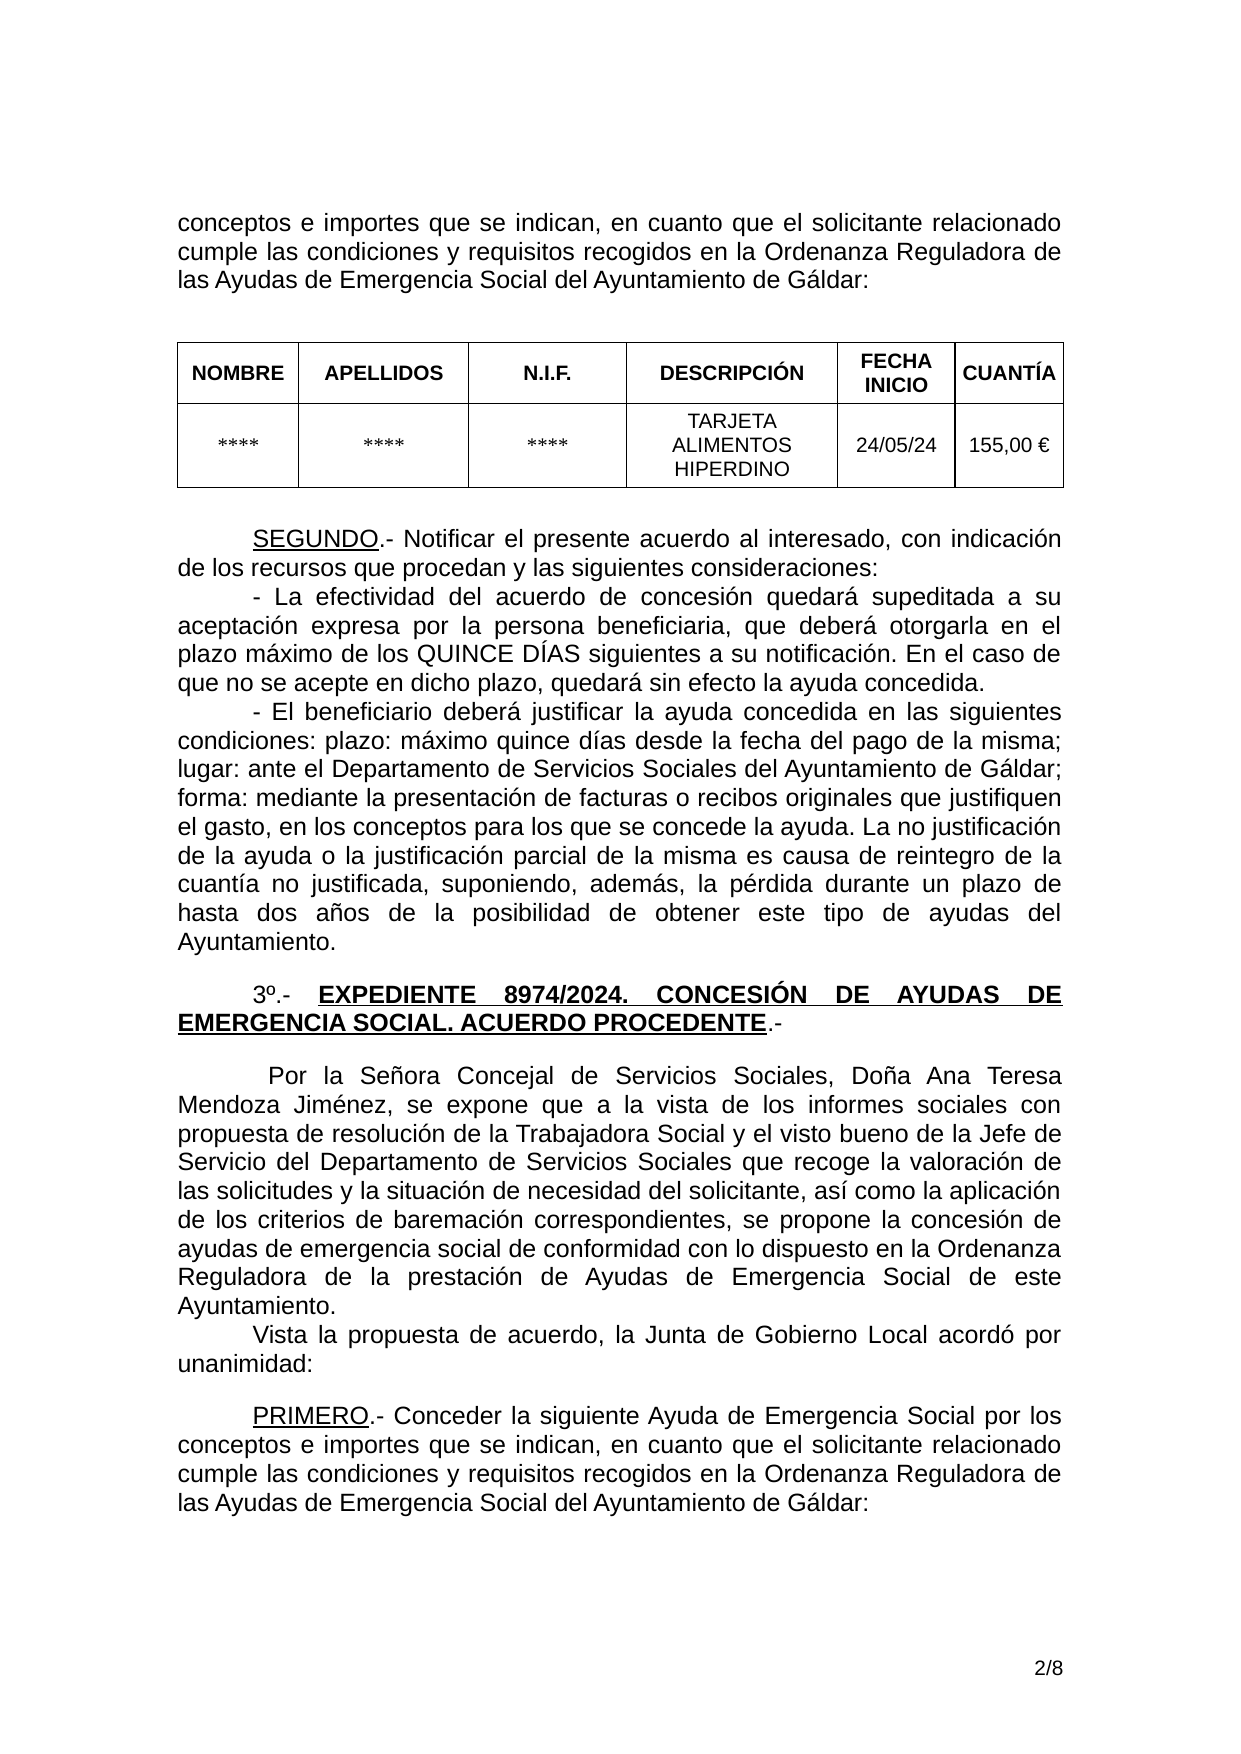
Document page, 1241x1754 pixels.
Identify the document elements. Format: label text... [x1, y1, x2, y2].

text PRIMERO.- Conceder la siguiente Ayuda de Emergencia Social por los conceptos e importes que se indican, en cuanto que el solicitante relacionado cumple las condiciones y requisitos recogidos en la Ordenanza Reguladora de las Ayudas de Emergencia Social del Ayuntamiento de Gáldar: [177, 1401, 1063, 1516]
table_cell **** [178, 404, 298, 487]
table_cell 155,00 € [956, 404, 1063, 487]
table_header DESCRIPCIÓN [627, 343, 837, 402]
text Vista la propuesta de acuerdo, la Junta de Gobierno Local acordó por unanimidad: [177, 1320, 1063, 1377]
table_header NOMBRE [178, 343, 298, 402]
text conceptos e importes que se indican, en cuanto que el solicitante relacionado cumple las condiciones y requisitos recogidos en la Ordenanza Reguladora de las Ayudas de Emergencia Social del Ayuntamiento de Gáldar: [177, 208, 1063, 294]
table_cell **** [299, 404, 468, 487]
table_header N.I.F. [469, 343, 626, 402]
text SEGUNDO.- Notificar el presente acuerdo al interesado, con indicación de los recursos que procedan y las siguientes consideraciones: [177, 524, 1063, 582]
text - La efectividad del acuerdo de concesión quedará supeditada a su aceptación expresa por la persona beneficiaria, que deberá otorgarla en el plazo máximo de los QUINCE DÍAS siguientes a su notificación. En el caso de que no se acepte en dicho plazo, quedará sin efecto la ayuda concedida. [177, 582, 1063, 697]
text 3º.- EXPEDIENTE 8974/2024. CONCESIÓN DE AYUDAS DE EMERGENCIA SOCIAL. ACUERDO PROCEDENTE.- [177, 979, 1063, 1037]
table_cell 24/05/24 [838, 404, 954, 487]
table_header CUANTÍA [956, 343, 1063, 402]
table_header FECHA INICIO [838, 343, 954, 402]
table_cell TARJETA ALIMENTOS HIPERDINO [627, 404, 837, 487]
table_header APELLIDOS [299, 343, 468, 402]
text - El beneficiario deberá justificar la ayuda concedida en las siguientes condiciones: plazo: máximo quince días desde la fecha del pago de la misma; lugar: ante el Departamento de Servicios Sociales del Ayuntamiento de Gáldar; forma: mediante la presentación de facturas o recibos originales que justifiquen el gasto, en los conceptos para los que se concede la ayuda. La no justificación de la ayuda o la justificación parcial de la misma es causa de reintegro de la cuantía no justificada, suponiendo, además, la pérdida durante un plazo de hasta dos años de la posibilidad de obtener este tipo de ayudas del Ayuntamiento. [177, 697, 1063, 956]
text Por la Señora Concejal de Servicios Sociales, Doña Ana Teresa Mendoza Jiménez, se expone que a la vista de los informes sociales con propuesta de resolución de la Trabajadora Social y el visto bueno de la Jefe de Servicio del Departamento de Servicios Sociales que recoge la valoración de las solicitudes y la situación de necesidad del solicitante, así como la aplicación de los criterios de baremación correspondientes, se propone la concesión de ayudas de emergencia social de conformidad con lo dispuesto en la Ordenanza Reguladora de la prestación de Ayudas de Emergencia Social de este Ayuntamiento. [177, 1061, 1063, 1320]
table_cell **** [469, 404, 626, 487]
